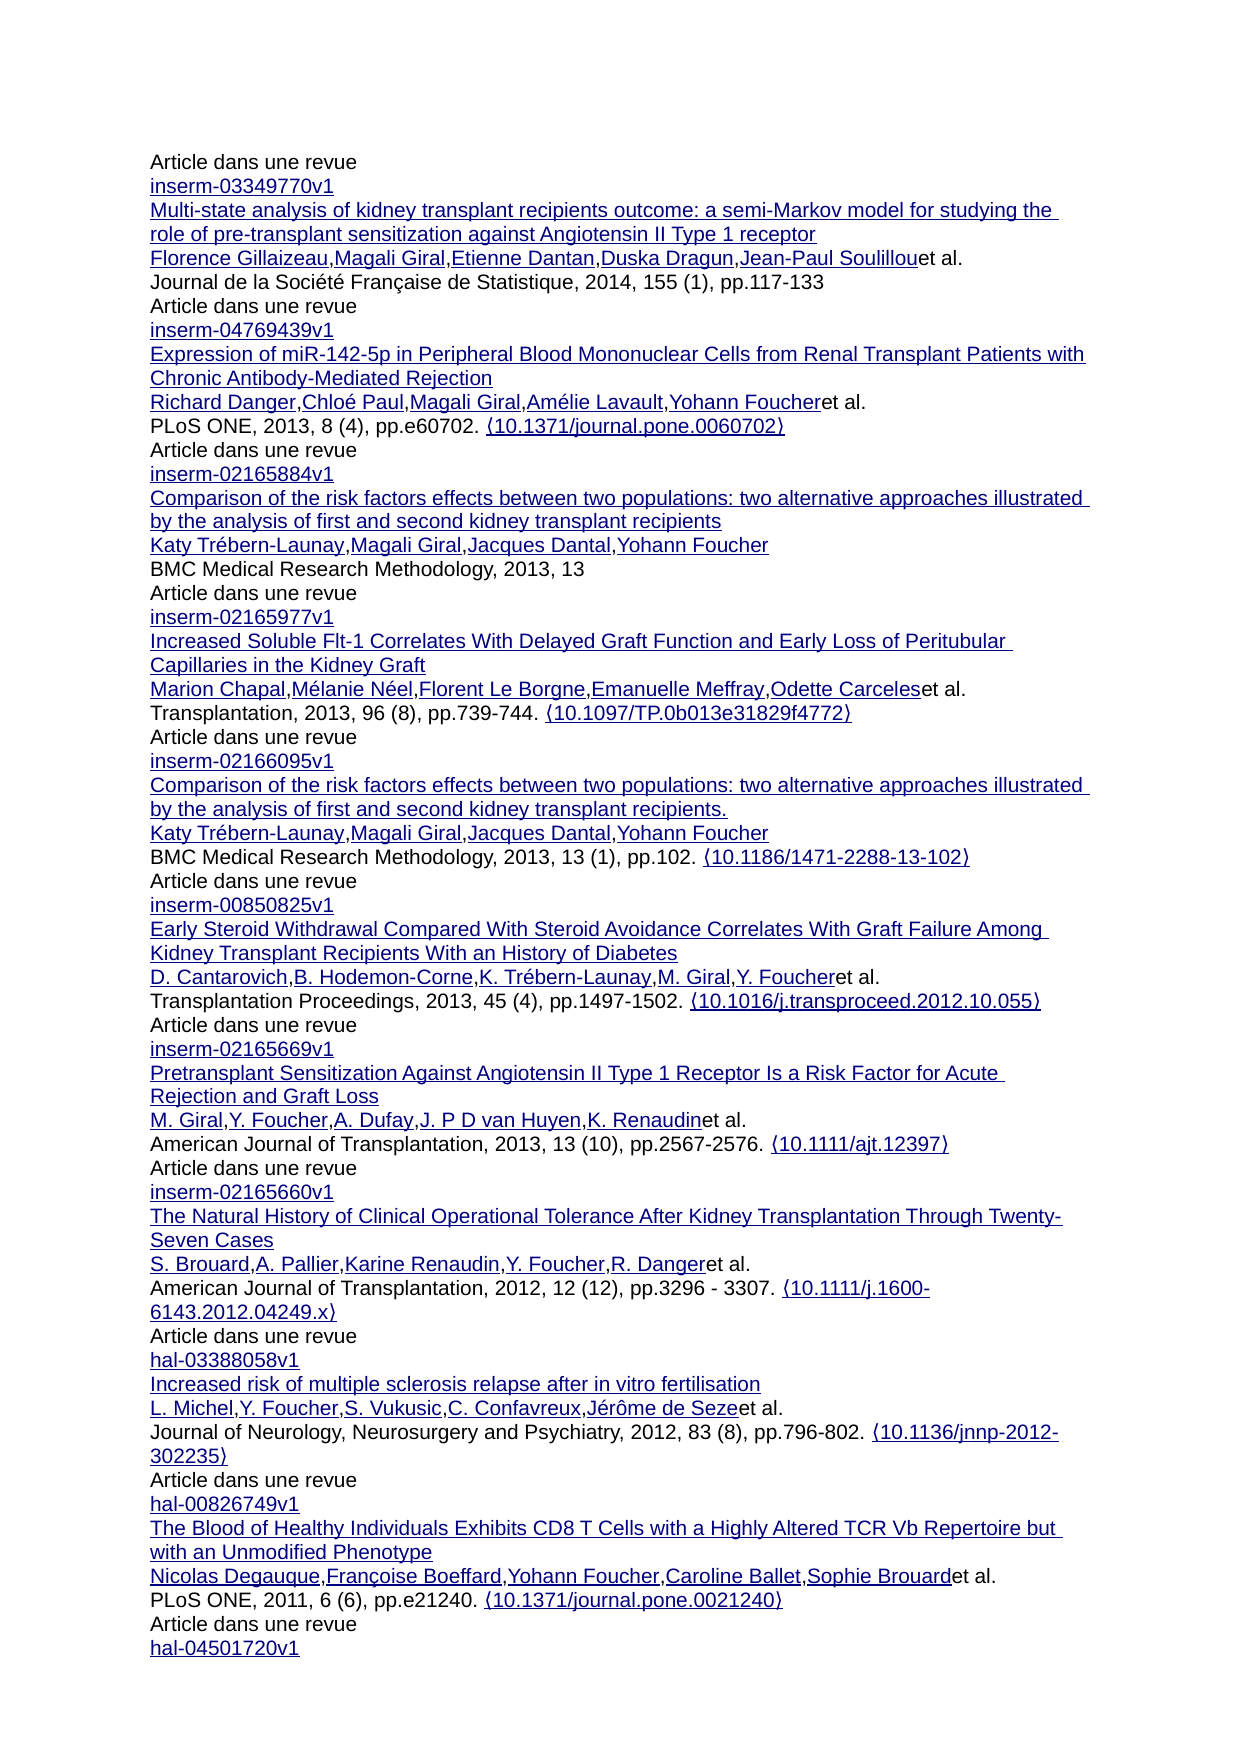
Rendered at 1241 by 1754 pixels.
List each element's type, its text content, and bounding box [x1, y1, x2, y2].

table_cell Article dans une revue inserm-03349770v1 [150, 150, 1090, 198]
table_cell The Blood of Healthy Individuals Exhibits CD8 T Cells with a Highly Altered TCR Vb Repertoire but with an Unmodified Phenotype Nicolas Degauque,Françoise Boeffard,Yohann Foucher,Caroline Ballet,Sophie Brouardet al. PLoS ONE, 2011, 6 (6), pp.e21240. ⟨10.1371/journal.pone.0021240⟩ Article dans une revue hal-04501720v1 [150, 1516, 1090, 1659]
table_cell Multi-state analysis of kidney transplant recipients outcome: a semi-Markov model for studying the role of pre-transplant sensitization against Angiotensin II Type 1 receptor Florence Gillaizeau,Magali Giral,Etienne Dantan,Duska Dragun,Jean-Paul Soulillouet al. Journal de la Société Française de Statistique, 2014, 155 (1), pp.117-133 Article dans une revue inserm-04769439v1 [150, 198, 1090, 342]
table_cell Comparison of the risk factors effects between two populations: two alternative approaches illustrated [150, 485, 1090, 506]
table_cell by the analysis of first and second kidney transplant recipients Katy Trébern-Launay,Magali Giral,Jacques Dantal,Yohann Foucher BMC Medical Research Methodology, 2013, 13 Article dans une revue inserm-02165977v1 [150, 507, 1090, 629]
table_cell Pretransplant Sensitization Against Angiotensin II Type 1 Receptor Is a Risk Factor for Acute Rejection and Graft Loss M. Giral,Y. Foucher,A. Dufay,J. P D van Huyen,K. Renaudinet al. American Journal of Transplantation, 2013, 13 (10), pp.2567-2576. ⟨10.1111/ajt.12397⟩ Article dans une revue inserm-02165660v1 [150, 1060, 1090, 1204]
table_cell Expression of miR-142-5p in Peripheral Blood Mononuclear Cells from Renal Transplant Patients with Chronic Antibody-Mediated Rejection Richard Danger,Chloé Paul,Magali Giral,Amélie Lavault,Yohann Foucheret al. PLoS ONE, 2013, 8 (4), pp.e60702. ⟨10.1371/journal.pone.0060702⟩ Article dans une revue inserm-02165884v1 [150, 342, 1090, 485]
table_cell The Natural History of Clinical Operational Tolerance After Kidney Transplantation Through Twenty-Seven Cases S. Brouard,A. Pallier,Karine Renaudin,Y. Foucher,R. Dangeret al. American Journal of Transplantation, 2012, 12 (12), pp.3296 - 3307. ⟨10.1111/j.1600-6143.2012.04249.x⟩ Article dans une revue hal-03388058v1 [150, 1204, 1090, 1372]
table_cell by the analysis of first and second kidney transplant recipients. Katy Trébern-Launay,Magali Giral,Jacques Dantal,Yohann Foucher BMC Medical Research Methodology, 2013, 13 (1), pp.102. ⟨10.1186/1471-2288-13-102⟩ Article dans une revue inserm-00850825v1 [150, 795, 1090, 917]
table_cell Increased risk of multiple sclerosis relapse after in vitro fertilisation L. Michel,Y. Foucher,S. Vukusic,C. Confavreux,Jérôme de Sezeet al. Journal of Neurology, Neurosurgery and Psychiatry, 2012, 83 (8), pp.796-802. ⟨10.1136/jnnp-2012-302235⟩ Article dans une revue hal-00826749v1 [150, 1372, 1090, 1516]
table_cell Comparison of the risk factors effects between two populations: two alternative approaches illustrated [150, 773, 1090, 794]
table_cell Increased Soluble Flt-1 Correlates With Delayed Graft Function and Early Loss of Peritubular Capillaries in the Kidney Graft Marion Chapal,Mélanie Néel,Florent Le Borgne,Emanuelle Meffray,Odette Carceleset al. Transplantation, 2013, 96 (8), pp.739-744. ⟨10.1097/TP.0b013e31829f4772⟩ Article dans une revue inserm-02166095v1 [150, 629, 1090, 773]
table_cell Early Steroid Withdrawal Compared With Steroid Avoidance Correlates With Graft Failure Among Kidney Transplant Recipients With an History of Diabetes D. Cantarovich,B. Hodemon-Corne,K. Trébern-Launay,M. Giral,Y. Foucheret al. Transplantation Proceedings, 2013, 45 (4), pp.1497-1502. ⟨10.1016/j.transproceed.2012.10.055⟩ Article dans une revue inserm-02165669v1 [150, 917, 1090, 1060]
